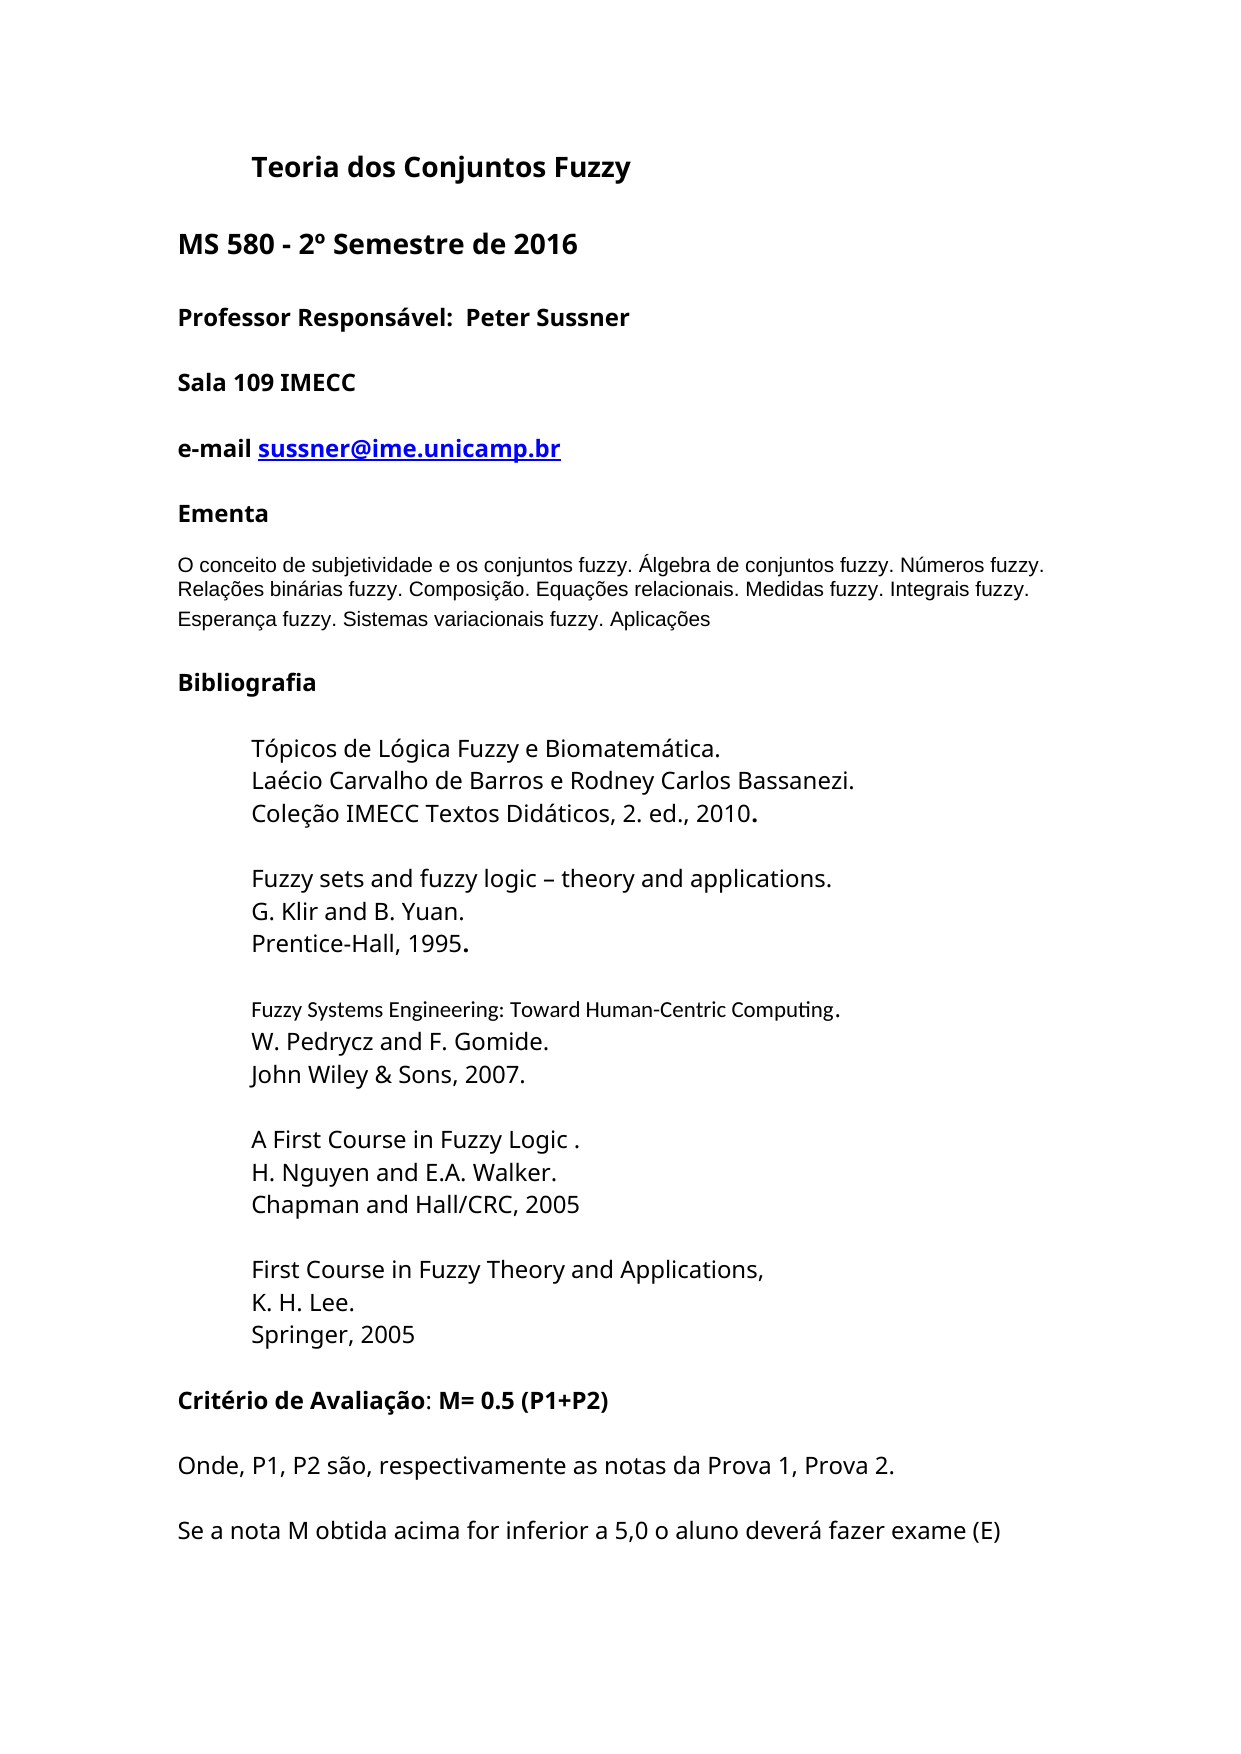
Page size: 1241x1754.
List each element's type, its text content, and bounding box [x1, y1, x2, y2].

text Springer, 2005 [177, 1318, 1063, 1351]
text Fuzzy sets and fuzzy logic – theory and applications. [177, 862, 1063, 894]
text K. H. Lee. [177, 1286, 1063, 1318]
text Sala 109 IMECC [177, 366, 1063, 399]
text First Course in Fuzzy Theory and Applications, [177, 1253, 1063, 1286]
text Laécio Carvalho de Barros e Rodney Carlos Bassanezi. [177, 764, 1063, 797]
text G. Klir and B. Yuan. [177, 894, 1063, 927]
text Onde, P1, P2 são, respectivamente as notas da Prova 1, Prova 2. [177, 1449, 1063, 1481]
text Critério de Avaliação: M= 0.5 (P1+P2) [177, 1383, 1063, 1416]
text Teoria dos Conjuntos Fuzzy [177, 148, 1063, 186]
text A First Course in Fuzzy Logic . [177, 1123, 1063, 1155]
text Fuzzy Systems Engineering: Toward Human-Centric Computing. [177, 992, 1063, 1025]
text Professor Responsável: Peter Sussner [177, 301, 1063, 333]
text H. Nguyen and E.A. Walker. [177, 1155, 1063, 1188]
text W. Pedrycz and F. Gomide. [177, 1025, 1063, 1057]
text Se a nota M obtida acima for inferior a 5,0 o aluno deverá fazer exame (E) [177, 1514, 1063, 1547]
text Chapman and Hall/CRC, 2005 [177, 1188, 1063, 1221]
text Ementa [177, 497, 1063, 529]
text MS 580 - 2º Semestre de 2016 [177, 224, 1063, 263]
text Coleção IMECC Textos Didáticos, 2. ed., 2010. [177, 797, 1063, 829]
text e-mail sussner@ime.unicamp.br [177, 431, 1063, 464]
text John Wiley & Sons, 2007. [177, 1057, 1063, 1090]
text O conceito de subjetividade e os conjuntos fuzzy. Álgebra de conjuntos fuzzy. Números fuzzy. Relações binárias fuzzy. Composição. Equações relacionais. Medidas fuzzy. Integrais fuzzy. Esperança fuzzy. Sistemas variacionais fuzzy. Aplicações [177, 553, 1063, 634]
text Bibliografia [177, 666, 1063, 699]
text Prentice-Hall, 1995. [177, 927, 1063, 960]
text Tópicos de Lógica Fuzzy e Biomatemática. [177, 731, 1063, 764]
